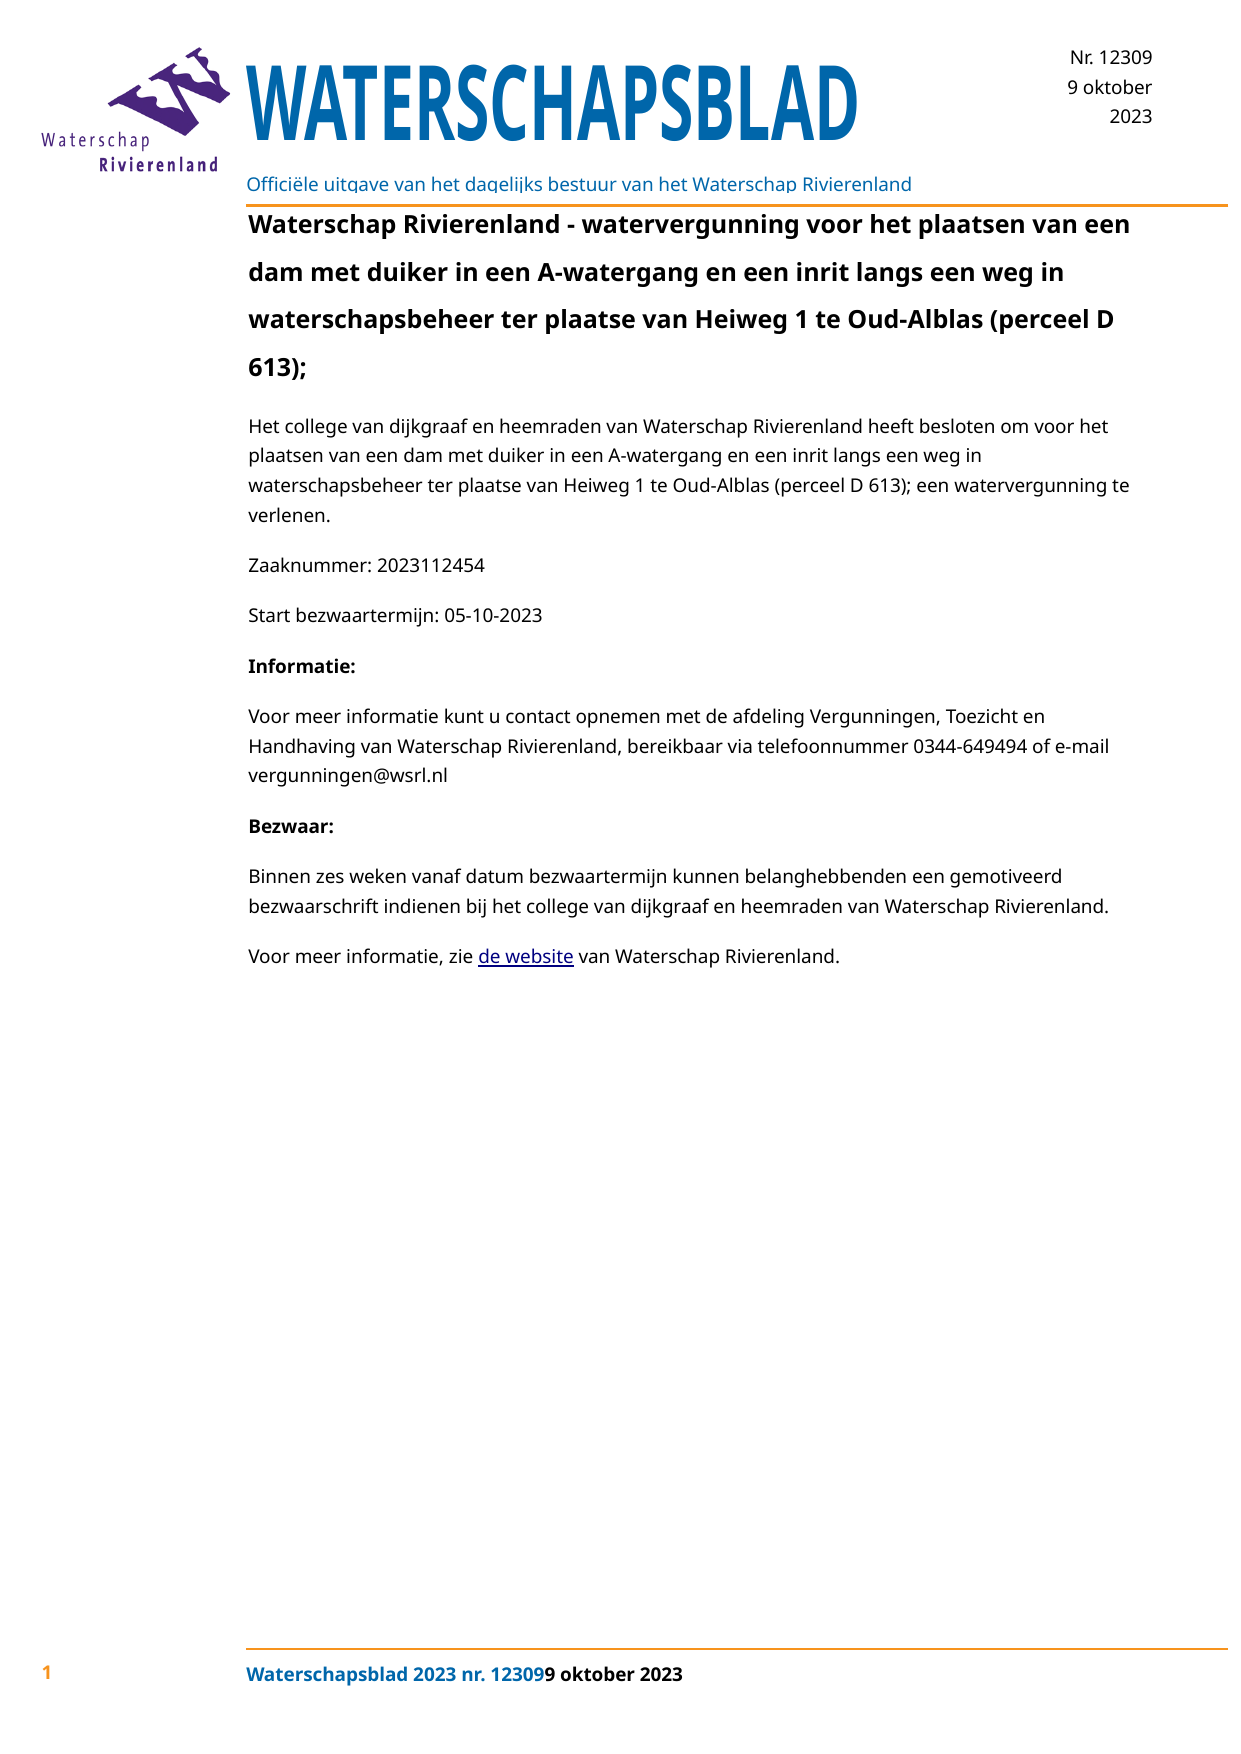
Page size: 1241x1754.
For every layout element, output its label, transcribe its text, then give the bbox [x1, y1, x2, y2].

text Waterschap Rivierenland - watervergunning voor het plaatsen van een dam met duiker in een A-watergang en een inrit langs een weg in waterschapsbeheer ter plaatse van Heiweg 1 te Oud-Alblas (perceel D 613); [248, 207, 1152, 384]
text Informatie: [248, 653, 1152, 679]
text Bezwaar: [248, 813, 1152, 839]
text Binnen zes weken vanaf datum bezwaartermijn kunnen belanghebbenden een gemotiveerd bezwaarschrift indienen bij het college van dijkgraaf en heemraden van Waterschap Rivierenland. [248, 863, 1152, 919]
text Zaaknummer: 2023112454 [248, 552, 1152, 578]
text Voor meer informatie kunt u contact opnemen met de afdeling Vergunningen, Toezicht en Handhaving van Waterschap Rivierenland, bereikbaar via telefoonnummer 0344-649494 of e-mail vergunningen@wsrl.nl [248, 703, 1152, 788]
text Start bezwaartermijn: 05-10-2023 [248, 603, 1152, 628]
text Voor meer informatie, zie de website van Waterschap Rivierenland. [248, 943, 1152, 969]
text Het college van dijkgraaf en heemraden van Waterschap Rivierenland heeft besloten om voor het plaatsen van een dam met duiker in een A-watergang en een inrit langs een weg in waterschapsbeheer ter plaatse van Heiweg 1 te Oud-Alblas (perceel D 613); een watervergunning te verlenen. [248, 413, 1152, 528]
picture [41, 47, 231, 172]
